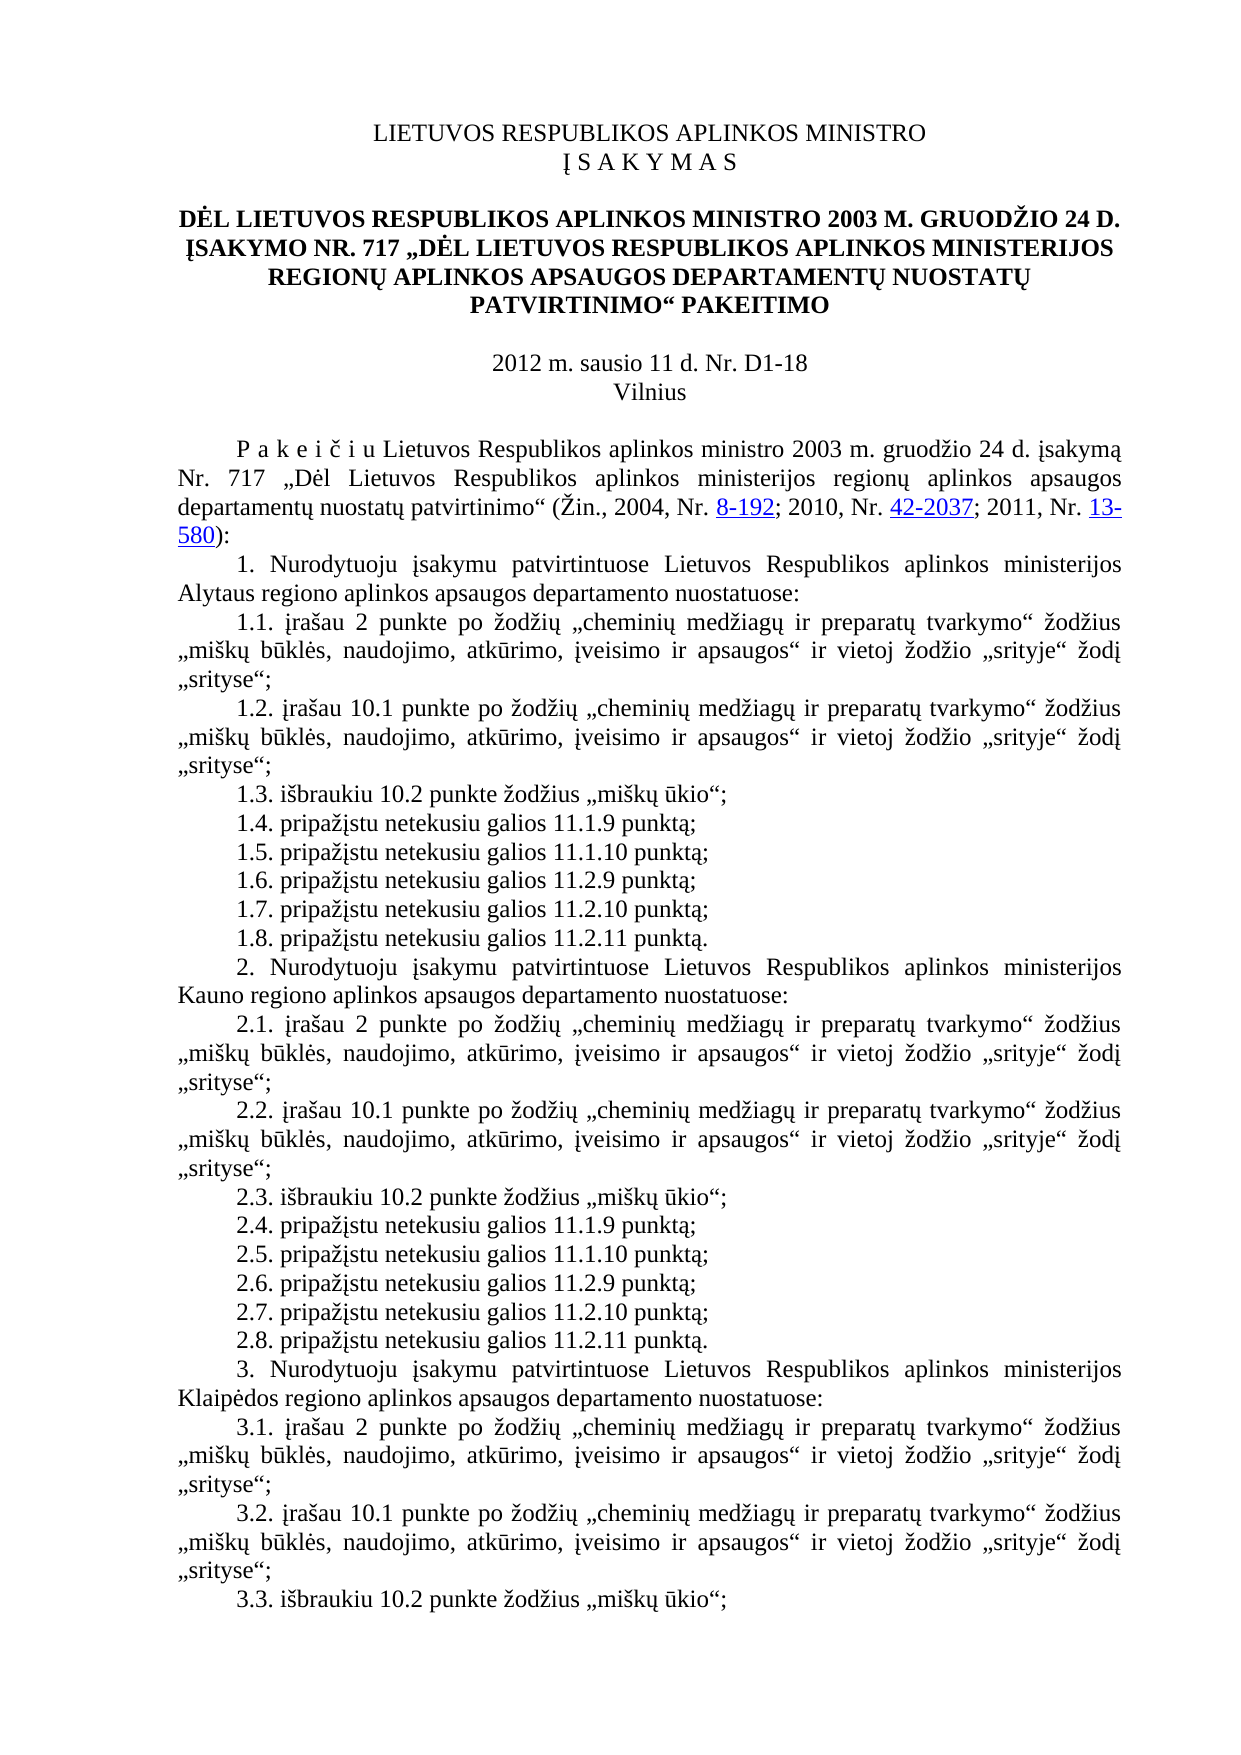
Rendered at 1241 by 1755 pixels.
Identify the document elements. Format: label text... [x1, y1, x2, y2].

text 1.7. pripažįstu netekusiu galios 11.2.10 punktą; [177, 894, 1122, 923]
text 2.7. pripažįstu netekusiu galios 11.2.10 punktą; [177, 1297, 1122, 1326]
text 1.4. pripažįstu netekusiu galios 11.1.9 punktą; [177, 808, 1122, 837]
text 1.3. išbraukiu 10.2 punkte žodžius „miškų ūkio“; [177, 779, 1122, 808]
text DĖL LIETUVOS RESPUBLIKOS aplinkos ministro 2003 m. gruodžio 24 d. įsakymO Nr. 717 „DĖL LIETUVOS RESPUBLIKOS APLINKOS MINISTERIJOS REGIONŲ APLINKOS APSAUGOS DEPARTAMENTŲ NUOSTATŲ PATVIRTINIMO“ PAKEITIMO [177, 204, 1122, 319]
text 2.4. pripažįstu netekusiu galios 11.1.9 punktą; [177, 1211, 1122, 1239]
text 3. Nurodytuoju įsakymu patvirtintuose Lietuvos Respublikos aplinkos ministerijos Klaipėdos regiono aplinkos apsaugos departamento nuostatuose: [177, 1354, 1122, 1412]
text 1.1. įrašau 2 punkte po žodžių „cheminių medžiagų ir preparatų tvarkymo“ žodžius „miškų būklės, naudojimo, atkūrimo, įveisimo ir apsaugos“ ir vietoj žodžio „srityje“ žodį „srityse“; [177, 607, 1122, 693]
text 2.3. išbraukiu 10.2 punkte žodžius „miškų ūkio“; [177, 1182, 1122, 1211]
text 3.1. įrašau 2 punkte po žodžių „cheminių medžiagų ir preparatų tvarkymo“ žodžius „miškų būklės, naudojimo, atkūrimo, įveisimo ir apsaugos“ ir vietoj žodžio „srityje“ žodį „srityse“; [177, 1412, 1122, 1498]
text 1. Nurodytuoju įsakymu patvirtintuose Lietuvos Respublikos aplinkos ministerijos Alytaus regiono aplinkos apsaugos departamento nuostatuose: [177, 549, 1122, 607]
text LIETUVOS RESPUBLIKOS APLINKOS MINISTRO [177, 118, 1122, 147]
text 3.3. išbraukiu 10.2 punkte žodžius „miškų ūkio“; [177, 1584, 1122, 1613]
text 1.5. pripažįstu netekusiu galios 11.1.10 punktą; [177, 837, 1122, 866]
text 1.8. pripažįstu netekusiu galios 11.2.11 punktą. [177, 923, 1122, 952]
text 2.5. pripažįstu netekusiu galios 11.1.10 punktą; [177, 1239, 1122, 1268]
text Vilnius [177, 377, 1122, 406]
text 2.6. pripažįstu netekusiu galios 11.2.9 punktą; [177, 1268, 1122, 1297]
text 2.8. pripažįstu netekusiu galios 11.2.11 punktą. [177, 1326, 1122, 1354]
text 2.2. įrašau 10.1 punkte po žodžių „cheminių medžiagų ir preparatų tvarkymo“ žodžius „miškų būklės, naudojimo, atkūrimo, įveisimo ir apsaugos“ ir vietoj žodžio „srityje“ žodį „srityse“; [177, 1096, 1122, 1182]
text 2. Nurodytuoju įsakymu patvirtintuose Lietuvos Respublikos aplinkos ministerijos Kauno regiono aplinkos apsaugos departamento nuostatuose: [177, 952, 1122, 1009]
text P a k e i č i u Lietuvos Respublikos aplinkos ministro 2003 m. gruodžio 24 d. įsakymą Nr. 717 „Dėl Lietuvos Respublikos aplinkos ministerijos regionų aplinkos apsaugos departamentų nuostatų patvirtinimo“ (Žin., 2004, Nr. 8-192; 2010, Nr. 42-2037; 2011, Nr. 13-580): [177, 434, 1122, 549]
text 1.2. įrašau 10.1 punkte po žodžių „cheminių medžiagų ir preparatų tvarkymo“ žodžius „miškų būklės, naudojimo, atkūrimo, įveisimo ir apsaugos“ ir vietoj žodžio „srityje“ žodį „srityse“; [177, 693, 1122, 779]
text 2.1. įrašau 2 punkte po žodžių „cheminių medžiagų ir preparatų tvarkymo“ žodžius „miškų būklės, naudojimo, atkūrimo, įveisimo ir apsaugos“ ir vietoj žodžio „srityje“ žodį „srityse“; [177, 1009, 1122, 1096]
text 1.6. pripažįstu netekusiu galios 11.2.9 punktą; [177, 866, 1122, 894]
text Į S A K Y M A S [177, 147, 1122, 176]
text 3.2. įrašau 10.1 punkte po žodžių „cheminių medžiagų ir preparatų tvarkymo“ žodžius „miškų būklės, naudojimo, atkūrimo, įveisimo ir apsaugos“ ir vietoj žodžio „srityje“ žodį „srityse“; [177, 1498, 1122, 1584]
text 2012 m. sausio 11 d. Nr. D1-18 [177, 348, 1122, 377]
